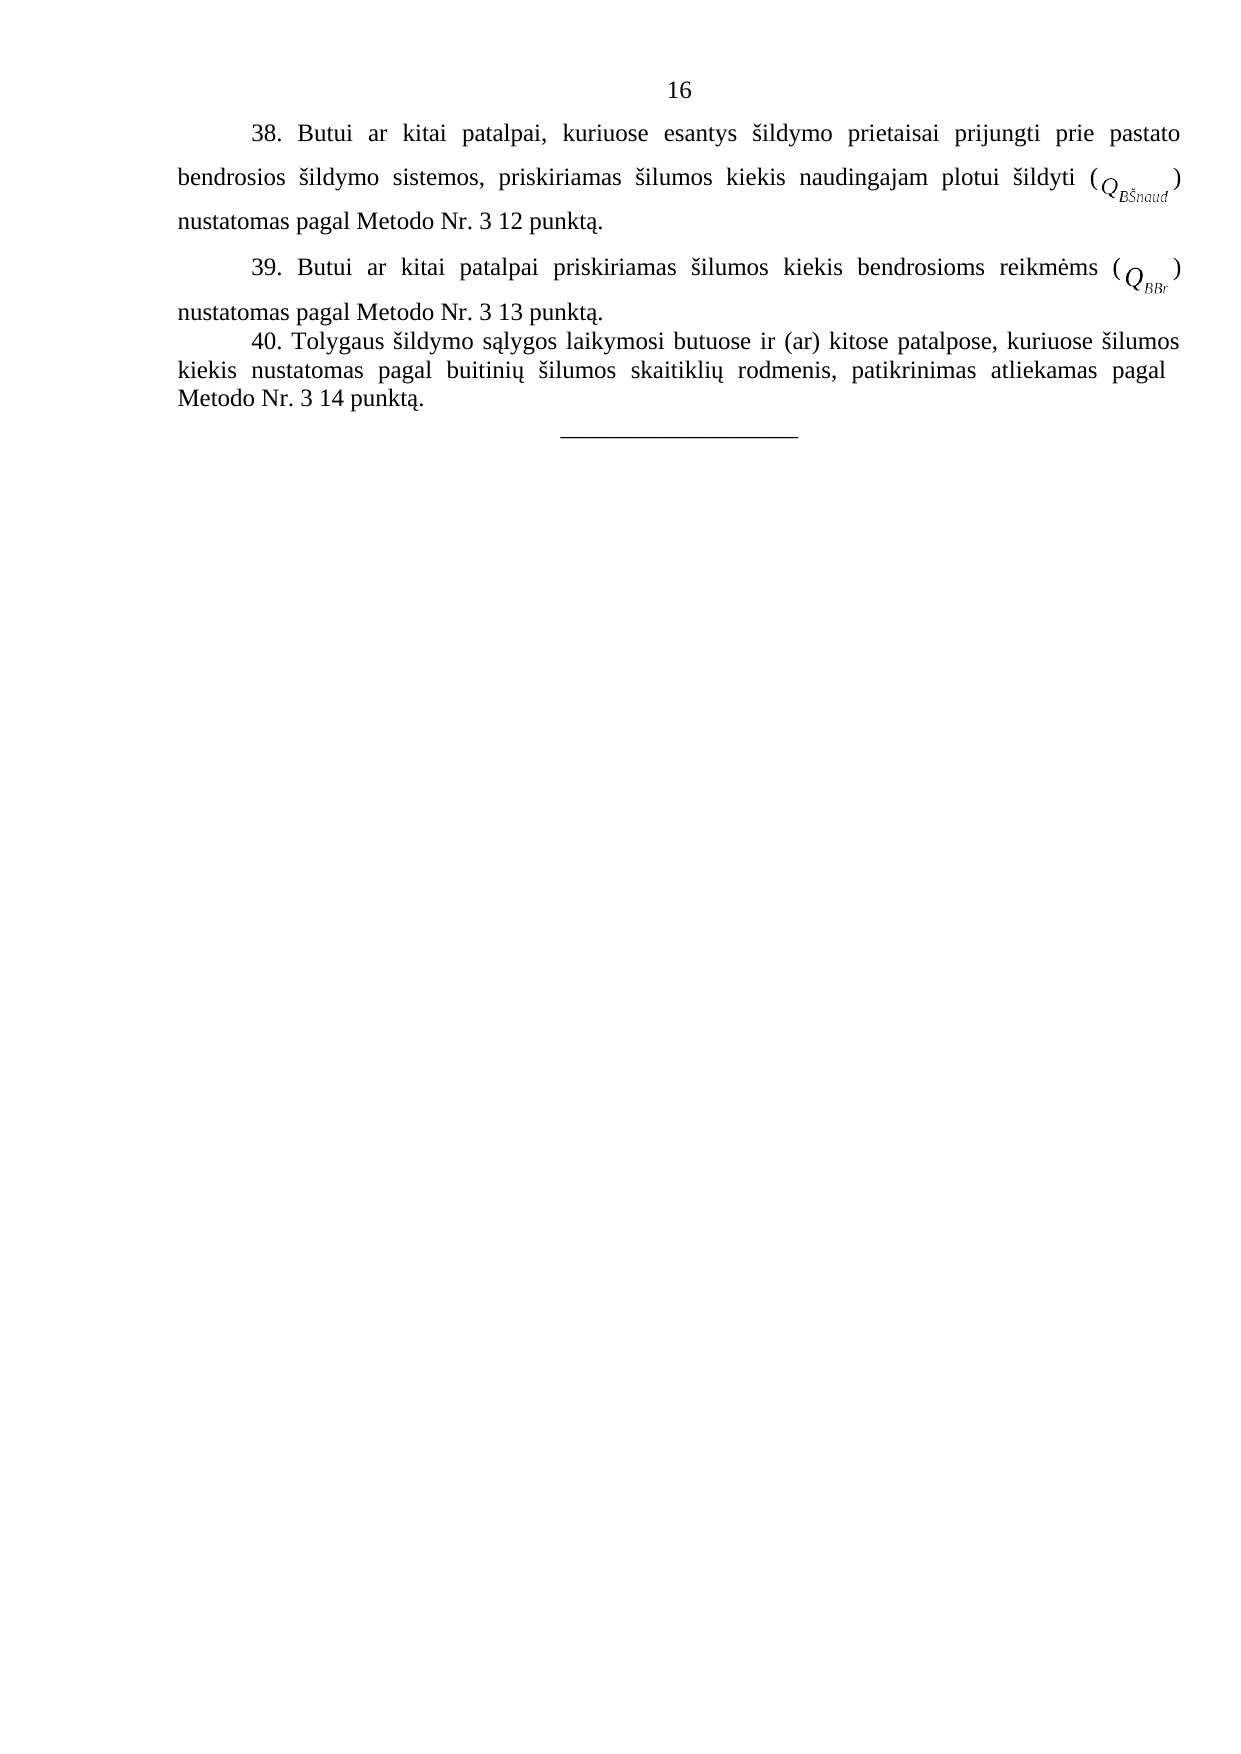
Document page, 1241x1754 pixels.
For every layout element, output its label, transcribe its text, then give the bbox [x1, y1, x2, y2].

text 38. Butui ar kitai patalpai, kuriuose esantys šildymo prietaisai prijungti prie pastato bendrosios šildymo sistemos, priskiriamas šilumos kiekis naudingajam plotui šildyti () nustatomas pagal Metodo Nr. 3 12 punktą. [177, 118, 1181, 235]
text ___________________ [177, 412, 1181, 441]
text 40. Tolygaus šildymo sąlygos laikymosi butuose ir (ar) kitose patalpose, kuriuose šilumos kiekis nustatomas pagal buitinių šilumos skaitiklių rodmenis, patikrinimas atliekamas pagal Metodo Nr. 3 14 punktą. [177, 326, 1181, 412]
text 39. Butui ar kitai patalpai priskiriamas šilumos kiekis bendrosioms reikmėms () nustatomas pagal Metodo Nr. 3 13 punktą. [177, 235, 1181, 326]
